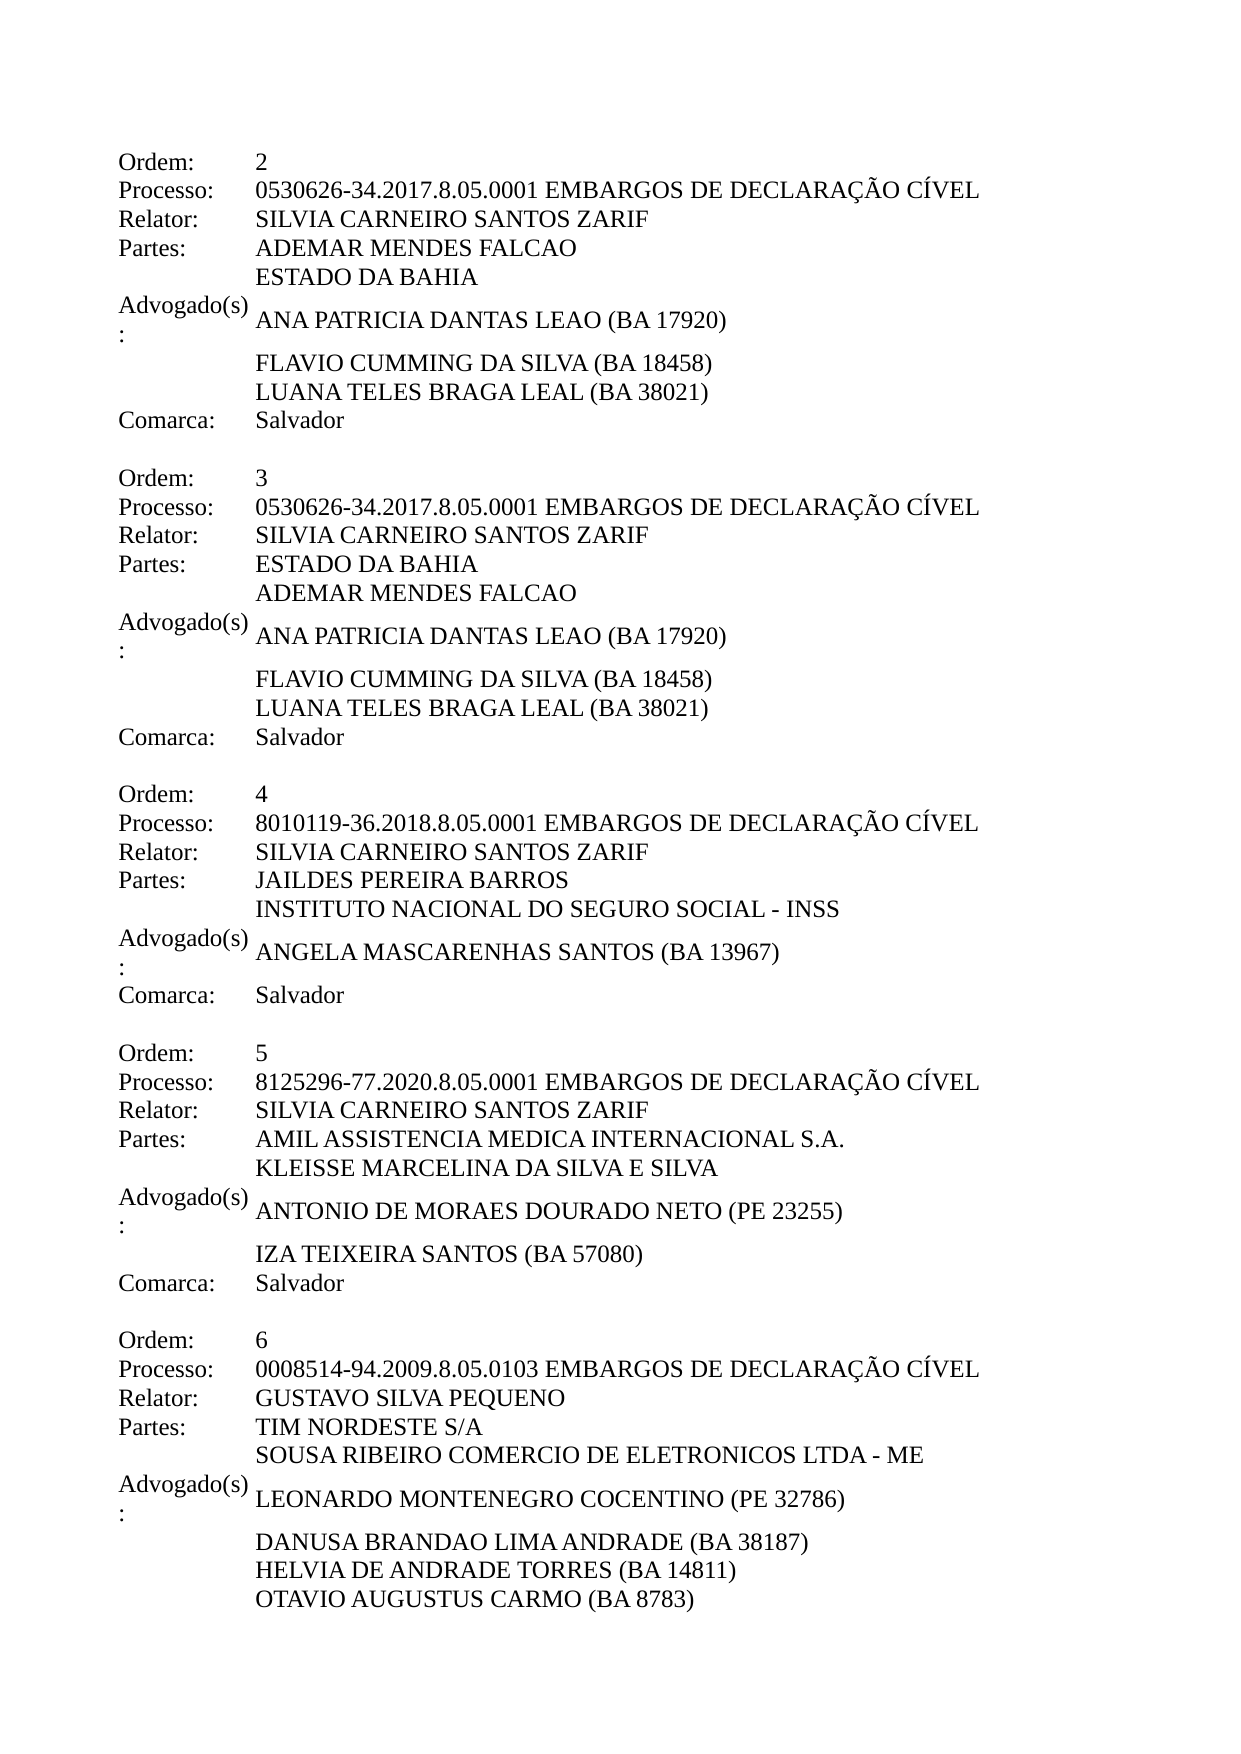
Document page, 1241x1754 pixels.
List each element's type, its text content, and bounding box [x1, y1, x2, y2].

table_cell [118, 1441, 255, 1469]
table_cell Advogado(s): [118, 291, 255, 348]
table_header Ordem: [118, 1326, 255, 1354]
table_cell Comarca: [118, 1268, 255, 1297]
table_cell TIM NORDESTE S/A [255, 1412, 981, 1441]
table_cell ADEMAR MENDES FALCAO [255, 233, 981, 262]
table_cell Advogado(s): [118, 923, 255, 981]
table_cell Processo: [118, 808, 255, 837]
table_cell GUSTAVO SILVA PEQUENO [255, 1383, 981, 1412]
table_cell SILVIA CARNEIRO SANTOS ZARIF [255, 1096, 981, 1124]
table_cell [118, 578, 255, 607]
table_cell [118, 1153, 255, 1182]
table_cell Salvador [255, 981, 980, 1009]
table_cell Partes: [118, 866, 255, 894]
table_cell Comarca: [118, 406, 255, 434]
table_cell [118, 1527, 255, 1556]
table_cell Partes: [118, 1412, 255, 1441]
table_cell ANTONIO DE MORAES DOURADO NETO (PE 23255) [255, 1182, 981, 1239]
table_cell Relator: [118, 521, 255, 549]
table_header Ordem: [118, 147, 255, 176]
table_cell Salvador [255, 722, 981, 751]
table_cell KLEISSE MARCELINA DA SILVA E SILVA [255, 1153, 981, 1182]
table_cell [118, 1584, 255, 1613]
table_cell Processo: [118, 1067, 255, 1096]
table_cell ANA PATRICIA DANTAS LEAO (BA 17920) [255, 291, 981, 348]
table_cell [118, 693, 255, 722]
table_header 5 [255, 1038, 981, 1067]
table_cell Salvador [255, 1268, 981, 1297]
table_cell SILVIA CARNEIRO SANTOS ZARIF [255, 837, 980, 866]
table_cell Relator: [118, 837, 255, 866]
table_cell [118, 1239, 255, 1268]
table_cell 8125296-77.2020.8.05.0001 EMBARGOS DE DECLARAÇÃO CÍVEL [255, 1067, 981, 1096]
table_cell Advogado(s): [118, 607, 255, 664]
table_header Ordem: [118, 463, 255, 492]
table_cell LUANA TELES BRAGA LEAL (BA 38021) [255, 377, 981, 406]
table_cell [118, 664, 255, 693]
table_cell Relator: [118, 1383, 255, 1412]
table_cell FLAVIO CUMMING DA SILVA (BA 18458) [255, 664, 981, 693]
table_cell Partes: [118, 549, 255, 578]
table_cell HELVIA DE ANDRADE TORRES (BA 14811) [255, 1556, 981, 1584]
table_cell [118, 894, 255, 923]
table_cell INSTITUTO NACIONAL DO SEGURO SOCIAL - INSS [255, 894, 980, 923]
table_cell OTAVIO AUGUSTUS CARMO (BA 8783) [255, 1584, 981, 1613]
table_cell FLAVIO CUMMING DA SILVA (BA 18458) [255, 348, 981, 377]
table_cell 0008514-94.2009.8.05.0103 EMBARGOS DE DECLARAÇÃO CÍVEL [255, 1354, 981, 1383]
table_cell ANGELA MASCARENHAS SANTOS (BA 13967) [255, 923, 980, 981]
table_cell 0530626-34.2017.8.05.0001 EMBARGOS DE DECLARAÇÃO CÍVEL [255, 492, 981, 521]
table_cell LEONARDO MONTENEGRO COCENTINO (PE 32786) [255, 1469, 981, 1527]
table_cell [118, 1556, 255, 1584]
table_cell Relator: [118, 1096, 255, 1124]
table_cell Advogado(s): [118, 1469, 255, 1527]
table_cell 0530626-34.2017.8.05.0001 EMBARGOS DE DECLARAÇÃO CÍVEL [255, 176, 981, 204]
table_cell Processo: [118, 176, 255, 204]
table_header 6 [255, 1326, 981, 1354]
table_cell Processo: [118, 492, 255, 521]
table_cell AMIL ASSISTENCIA MEDICA INTERNACIONAL S.A. [255, 1124, 981, 1153]
table_cell Salvador [255, 406, 981, 434]
table_cell DANUSA BRANDAO LIMA ANDRADE (BA 38187) [255, 1527, 981, 1556]
table_header Ordem: [118, 779, 255, 808]
table_cell [118, 377, 255, 406]
table_cell Partes: [118, 233, 255, 262]
table_cell Relator: [118, 204, 255, 233]
table_cell ANA PATRICIA DANTAS LEAO (BA 17920) [255, 607, 981, 664]
table_cell ESTADO DA BAHIA [255, 262, 981, 291]
table_header 4 [255, 779, 980, 808]
table_cell [118, 348, 255, 377]
table_cell Partes: [118, 1124, 255, 1153]
table_cell [118, 262, 255, 291]
table_cell JAILDES PEREIRA BARROS [255, 866, 980, 894]
table_cell ADEMAR MENDES FALCAO [255, 578, 981, 607]
table_cell Advogado(s): [118, 1182, 255, 1239]
table_cell Processo: [118, 1354, 255, 1383]
table_cell SILVIA CARNEIRO SANTOS ZARIF [255, 204, 981, 233]
table_cell IZA TEIXEIRA SANTOS (BA 57080) [255, 1239, 981, 1268]
table_header 2 [255, 147, 981, 176]
table_cell LUANA TELES BRAGA LEAL (BA 38021) [255, 693, 981, 722]
table_cell ESTADO DA BAHIA [255, 549, 981, 578]
table_cell Comarca: [118, 722, 255, 751]
table_cell 8010119-36.2018.8.05.0001 EMBARGOS DE DECLARAÇÃO CÍVEL [255, 808, 980, 837]
table_cell Comarca: [118, 981, 255, 1009]
table_cell SILVIA CARNEIRO SANTOS ZARIF [255, 521, 981, 549]
table_cell SOUSA RIBEIRO COMERCIO DE ELETRONICOS LTDA - ME [255, 1441, 981, 1469]
table_header Ordem: [118, 1038, 255, 1067]
table_header 3 [255, 463, 981, 492]
